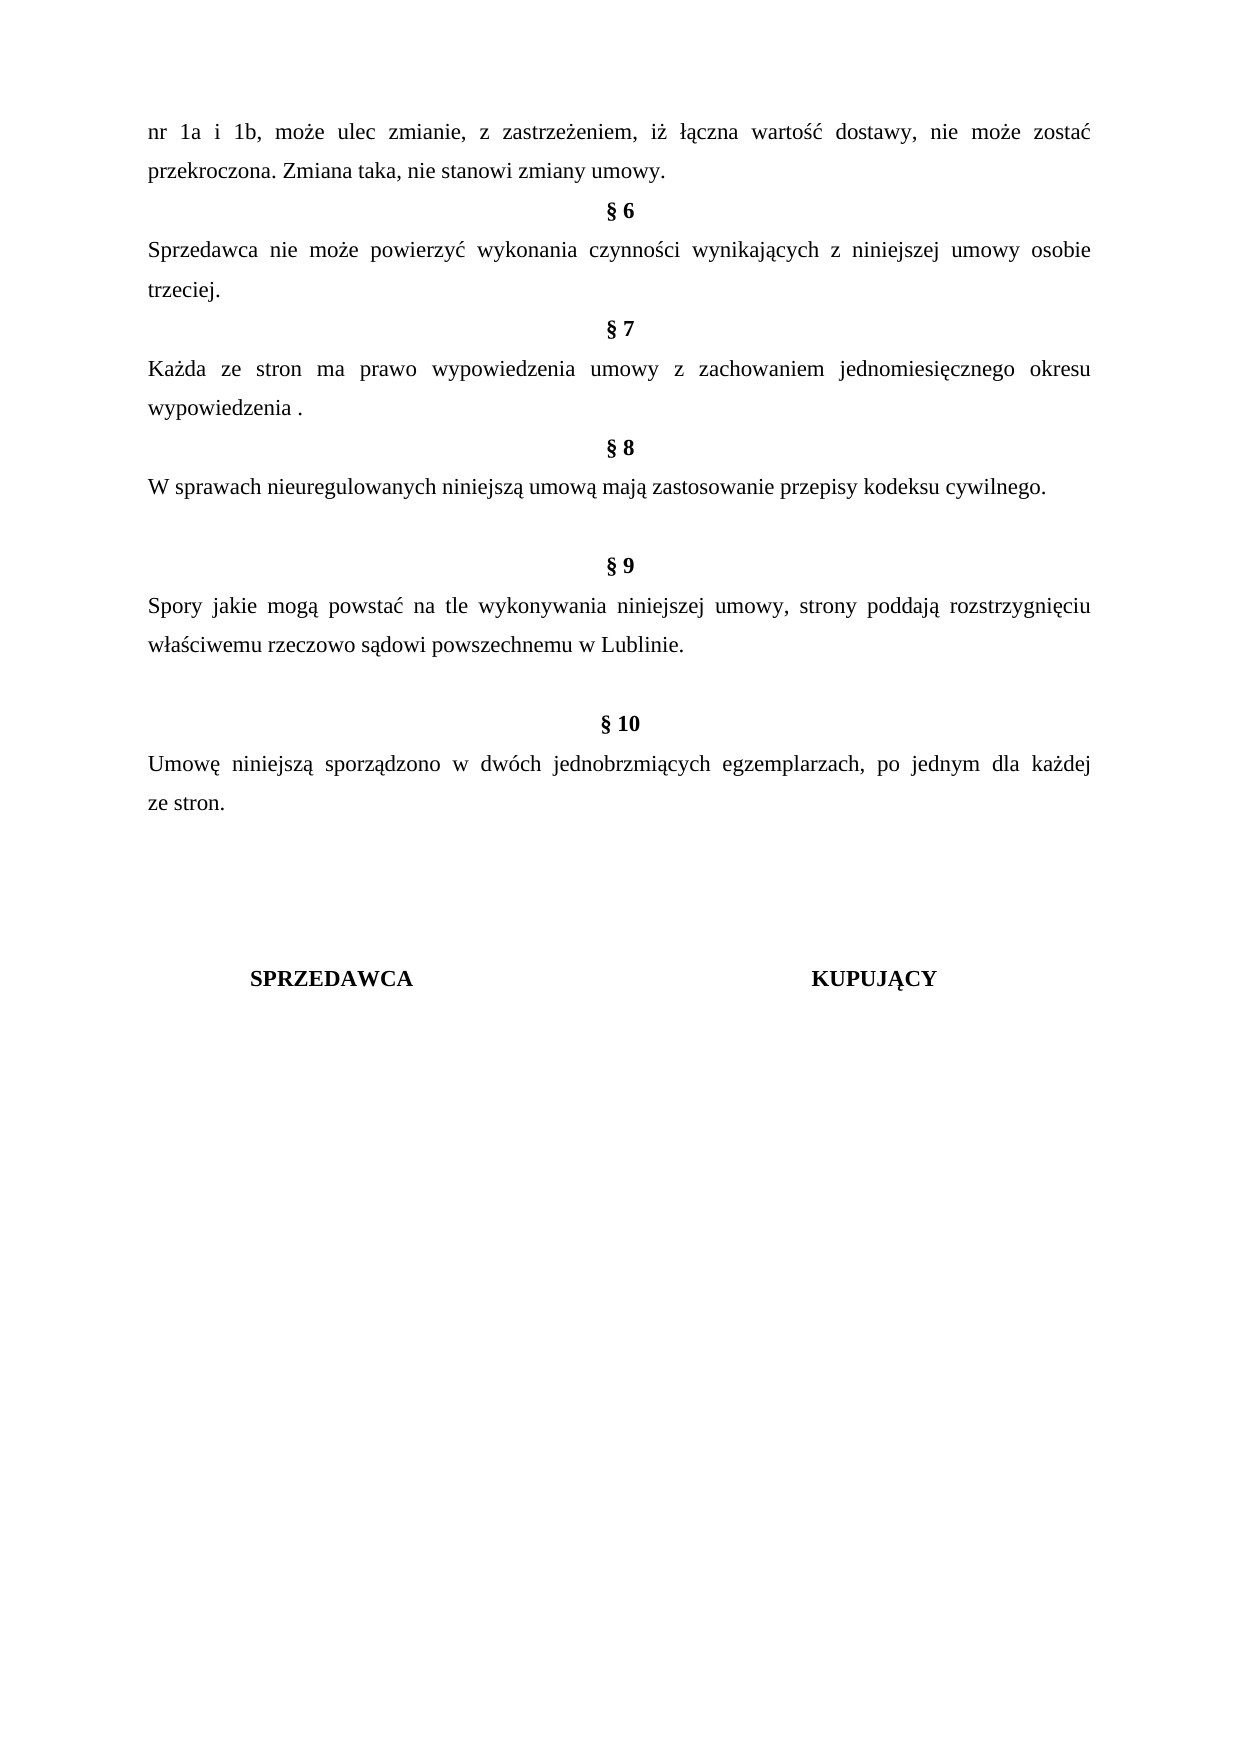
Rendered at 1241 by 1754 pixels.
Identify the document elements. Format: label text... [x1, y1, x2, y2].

text SPRZEDAWCA KUPUJĄCY [148, 965, 1092, 992]
text § 7 [148, 316, 1092, 342]
text Spory jakie mogą powstać na tle wykonywania niniejszej umowy, strony poddają rozstrzygnięciu właściwemu rzeczowo sądowi powszechnemu w Lublinie. [148, 592, 1092, 658]
text § 10 [148, 710, 1092, 737]
text Umowę niniejszą sporządzono w dwóch jednobrzmiących egzemplarzach, po jednym dla każdej ze stron. [148, 750, 1092, 816]
text § 6 [148, 197, 1092, 223]
text § 9 [148, 552, 1092, 579]
text W sprawach nieuregulowanych niniejszą umową mają zastosowanie przepisy kodeksu cywilnego. [148, 473, 1092, 500]
text Sprzedawca nie może powierzyć wykonania czynności wynikających z niniejszej umowy osobie trzeciej. [148, 237, 1092, 302]
text nr 1a i 1b, może ulec zmianie, z zastrzeżeniem, iż łączna wartość dostawy, nie może zostać przekroczona. Zmiana taka, nie stanowi zmiany umowy. [148, 118, 1092, 184]
text § 8 [148, 434, 1092, 460]
text Każda ze stron ma prawo wypowiedzenia umowy z zachowaniem jednomiesięcznego okresu wypowiedzenia . [148, 355, 1092, 421]
